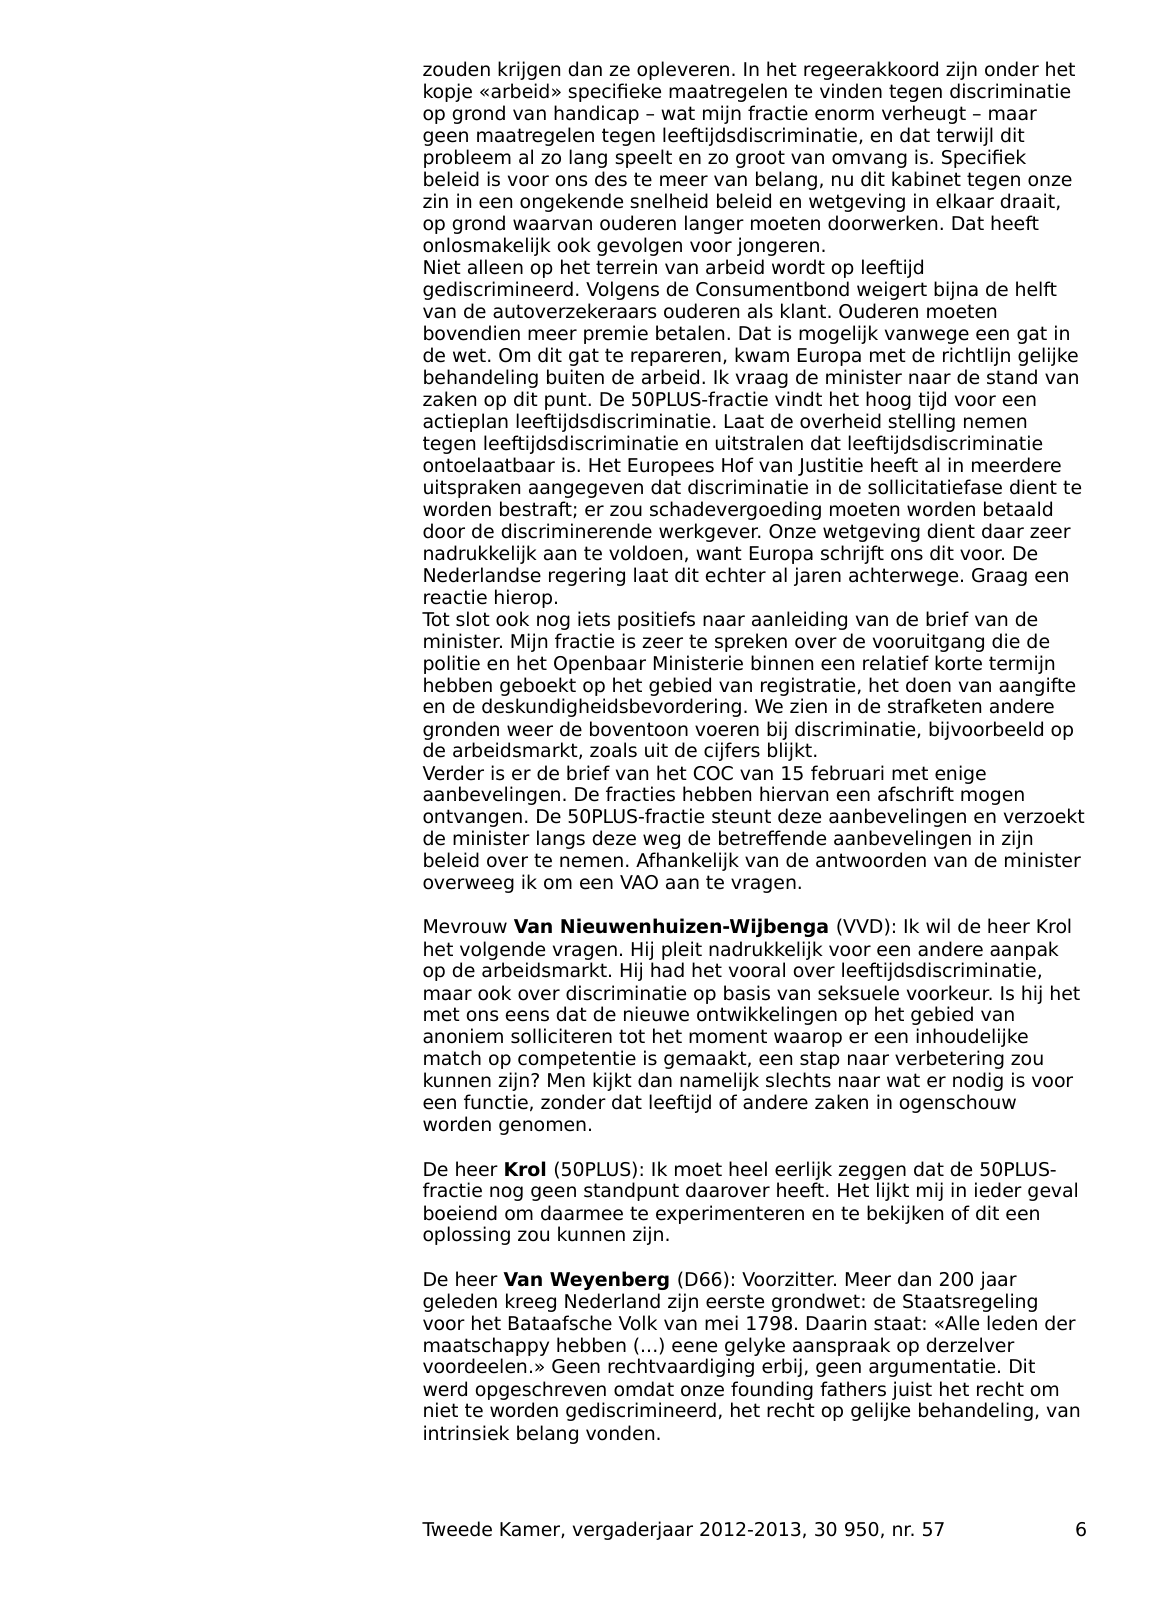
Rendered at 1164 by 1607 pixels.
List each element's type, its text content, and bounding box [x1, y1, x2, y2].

text De heer Krol (50PLUS): Ik moet heel eerlijk zeggen dat de 50PLUS-fractie nog geen standpunt daarover heeft. Het lijkt mij in ieder geval boeiend om daarmee te experimenteren en te bekijken of dit een oplossing zou kunnen zijn. [422, 1158, 1087, 1246]
text zouden krijgen dan ze opleveren. In het regeerakkoord zijn onder het kopje «arbeid» specifieke maatregelen te vinden tegen discriminatie op grond van handicap – wat mijn fractie enorm verheugt – maar geen maatregelen tegen leeftijdsdiscriminatie, en dat terwijl dit probleem al zo lang speelt en zo groot van omvang is. Specifiek beleid is voor ons des te meer van belang, nu dit kabinet tegen onze zin in een ongekende snelheid beleid en wetgeving in elkaar draait, op grond waarvan ouderen langer moeten doorwerken. Dat heeft onlosmakelijk ook gevolgen voor jongeren. [422, 59, 1087, 257]
text De heer Van Weyenberg (D66): Voorzitter. Meer dan 200 jaar geleden kreeg Nederland zijn eerste grondwet: de Staatsregeling voor het Bataafsche Volk van mei 1798. Daarin staat: «Alle leden der maatschappy hebben (...) eene gelyke aanspraak op derzelver voordeelen.» Geen rechtvaardiging erbij, geen argumentatie. Dit werd opgeschreven omdat onze founding fathers juist het recht om niet te worden gediscrimineerd, het recht op gelijke behandeling, van intrinsiek belang vonden. [422, 1268, 1087, 1444]
text Verder is er de brief van het COC van 15 februari met enige aanbevelingen. De fracties hebben hiervan een afschrift mogen ontvangen. De 50PLUS-fractie steunt deze aanbevelingen en verzoekt de minister langs deze weg de betreffende aanbevelingen in zijn beleid over te nemen. Afhankelijk van de antwoorden van de minister overweeg ik om een VAO aan te vragen. [422, 762, 1087, 894]
text Tot slot ook nog iets positiefs naar aanleiding van de brief van de minister. Mijn fractie is zeer te spreken over de vooruitgang die de politie en het Openbaar Ministerie binnen een relatief korte termijn hebben geboekt op het gebied van registratie, het doen van aangifte en de deskundigheidsbevordering. We zien in de strafketen andere gronden weer de boventoon voeren bij discriminatie, bijvoorbeeld op de arbeidsmarkt, zoals uit de cijfers blijkt. [422, 608, 1087, 762]
text Mevrouw Van Nieuwenhuizen-Wijbenga (VVD): Ik wil de heer Krol het volgende vragen. Hij pleit nadrukkelijk voor een andere aanpak op de arbeidsmarkt. Hij had het vooral over leeftijdsdiscriminatie, maar ook over discriminatie op basis van seksuele voorkeur. Is hij het met ons eens dat de nieuwe ontwikkelingen op het gebied van anoniem solliciteren tot het moment waarop er een inhoudelijke match op competentie is gemaakt, een stap naar verbetering zou kunnen zijn? Men kijkt dan namelijk slechts naar wat er nodig is voor een functie, zonder dat leeftijd of andere zaken in ogenschouw worden genomen. [422, 916, 1087, 1136]
text Niet alleen op het terrein van arbeid wordt op leeftijd gediscrimineerd. Volgens de Consumentbond weigert bijna de helft van de autoverzekeraars ouderen als klant. Ouderen moeten bovendien meer premie betalen. Dat is mogelijk vanwege een gat in de wet. Om dit gat te repareren, kwam Europa met de richtlijn gelijke behandeling buiten de arbeid. Ik vraag de minister naar de stand van zaken op dit punt. De 50PLUS-fractie vindt het hoog tijd voor een actieplan leeftijdsdiscriminatie. Laat de overheid stelling nemen tegen leeftijdsdiscriminatie en uitstralen dat leeftijdsdiscriminatie ontoelaatbaar is. Het Europees Hof van Justitie heeft al in meerdere uitspraken aangegeven dat discriminatie in de sollicitatiefase dient te worden bestraft; er zou schadevergoeding moeten worden betaald door de discriminerende werkgever. Onze wetgeving dient daar zeer nadrukkelijk aan te voldoen, want Europa schrijft ons dit voor. De Nederlandse regering laat dit echter al jaren achterwege. Graag een reactie hierop. [422, 257, 1087, 608]
